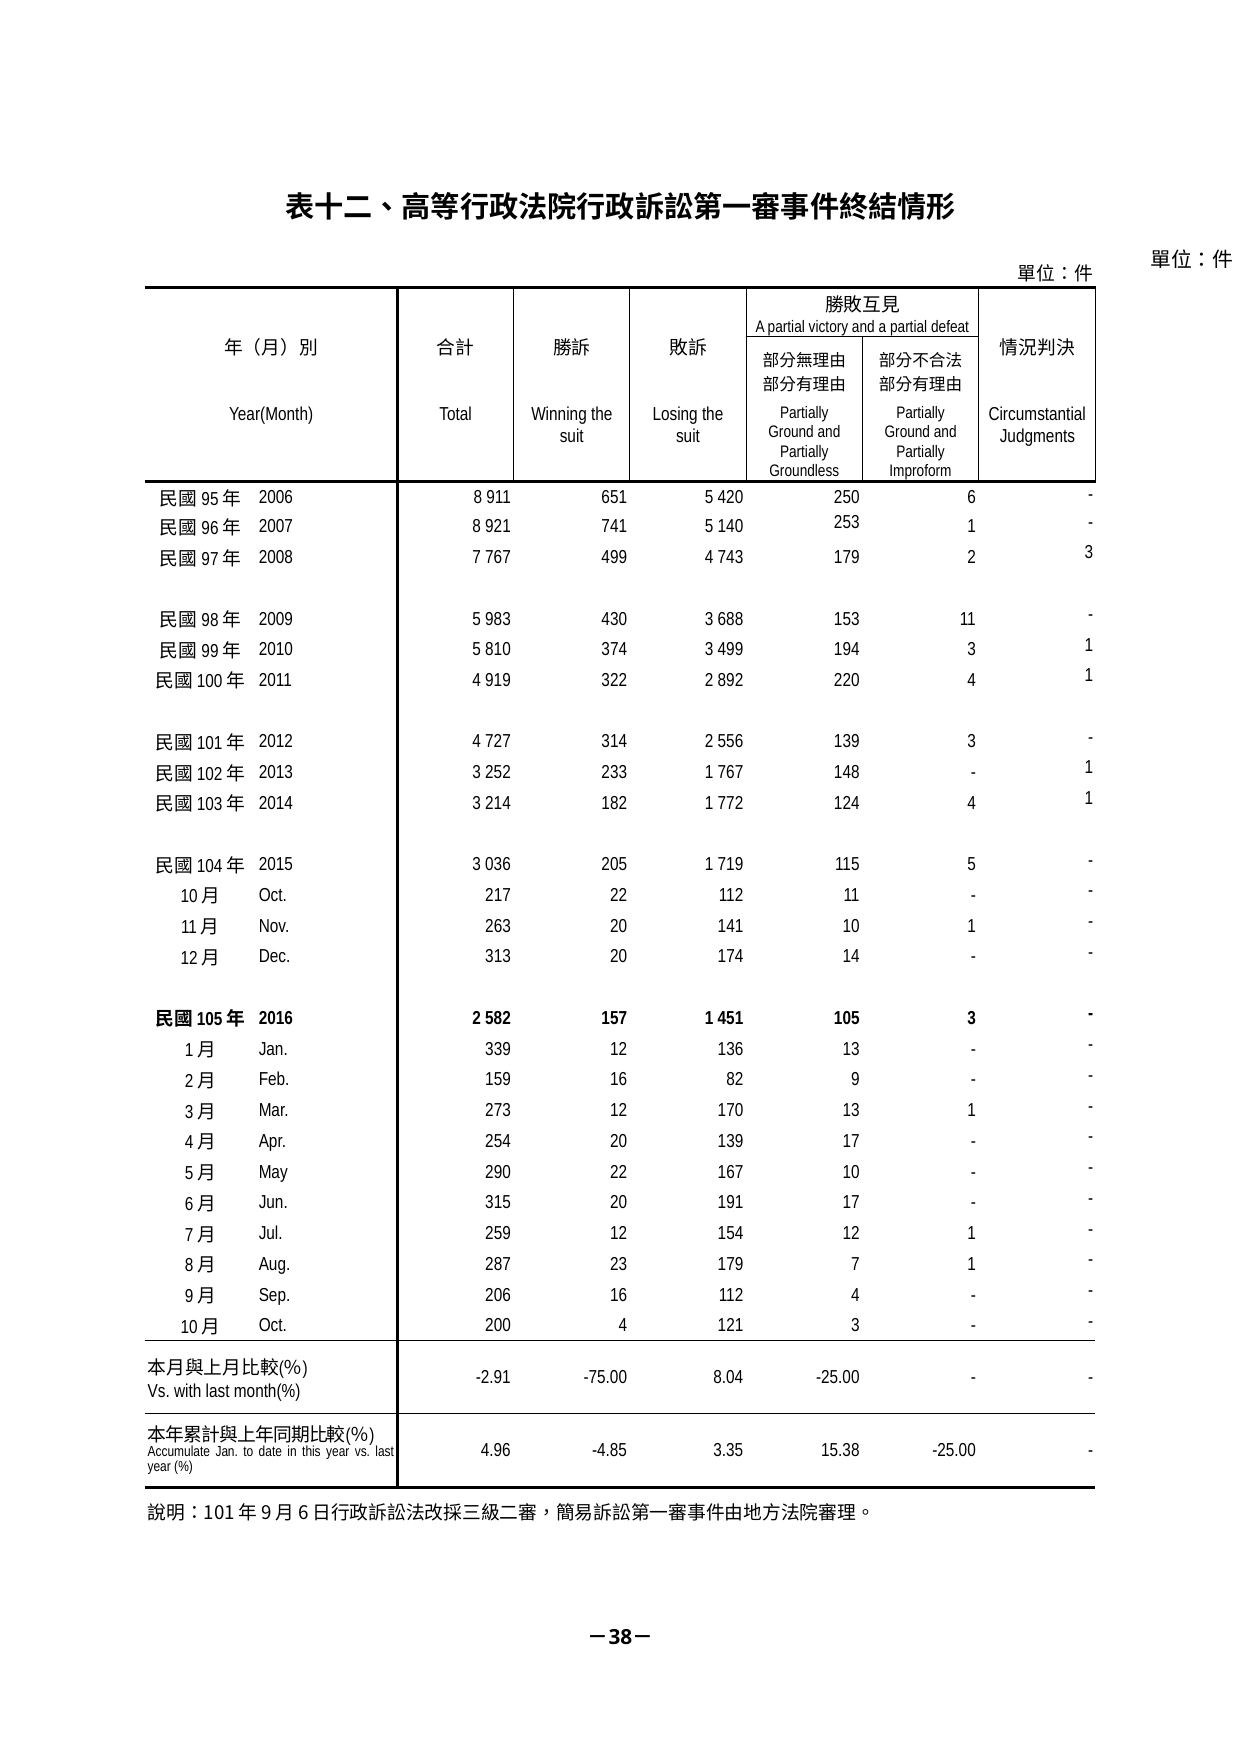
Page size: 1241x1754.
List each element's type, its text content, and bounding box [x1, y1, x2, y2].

table_cell 9月 [145, 1279, 256, 1309]
table_cell [630, 972, 746, 1002]
table_cell 2009 [256, 603, 396, 633]
table_cell - [979, 1310, 1096, 1340]
table_cell - [979, 1248, 1096, 1279]
table_cell - [979, 726, 1096, 756]
table_cell [399, 818, 513, 849]
table_cell 8 911 [399, 483, 513, 511]
table_cell 民國104年 [145, 849, 256, 879]
table_cell 民國105年 [145, 1002, 256, 1033]
table_cell - [979, 1413, 1096, 1486]
table_cell Total [399, 403, 513, 480]
table_cell - [862, 1125, 978, 1156]
table_cell 290 [399, 1156, 513, 1187]
table_cell 1 772 [630, 787, 746, 818]
table_cell - [979, 1064, 1096, 1094]
table_cell 16 [514, 1279, 630, 1309]
table_header 情況判決 [979, 289, 1095, 403]
table_cell - [862, 1187, 978, 1217]
table_cell 139 [746, 726, 862, 756]
table_cell 10月 [145, 879, 256, 910]
table_cell [256, 572, 396, 603]
table_cell 22 [514, 879, 630, 910]
table_cell [514, 572, 630, 603]
text [1150, 268, 1240, 275]
table_cell 1 [862, 511, 978, 541]
table_cell 139 [630, 1125, 746, 1156]
table_cell 4 [862, 787, 978, 818]
table_cell 1 [862, 1218, 978, 1248]
table_cell - [979, 511, 1096, 541]
table_cell 3 214 [399, 787, 513, 818]
table_cell [399, 972, 513, 1002]
table_cell Circumstantial Judgments [979, 403, 1095, 480]
table_cell 7 767 [399, 541, 513, 572]
text [1150, 235, 1240, 243]
table_cell [514, 695, 630, 726]
table_cell - [979, 849, 1096, 879]
table_cell 10 [746, 1156, 862, 1187]
table_cell [862, 695, 978, 726]
table_cell 3月 [145, 1095, 256, 1125]
table_cell 15.38 [746, 1414, 862, 1486]
table_cell [746, 818, 862, 849]
table_cell 3 [862, 1002, 978, 1033]
table_cell 20 [514, 910, 630, 941]
table_cell - [979, 1218, 1096, 1248]
table_cell - [979, 1187, 1096, 1217]
text 單位：件 [1150, 243, 1240, 268]
table_cell 2016 [256, 1002, 396, 1033]
table_cell 14 [746, 941, 862, 972]
text 單位：件 [148, 259, 1092, 286]
table_cell 182 [514, 787, 630, 818]
table_cell 4 [746, 1279, 862, 1309]
table_cell -4.85 [514, 1414, 630, 1486]
table_cell 263 [399, 910, 513, 941]
table_cell 2 556 [630, 726, 746, 756]
table_cell 322 [514, 664, 630, 695]
table_cell 153 [746, 603, 862, 633]
table_cell 3 [979, 541, 1096, 572]
table_cell Jun. [256, 1187, 396, 1217]
table_cell 314 [514, 726, 630, 756]
table_cell [145, 695, 256, 726]
table_cell [145, 818, 256, 849]
table_cell - [979, 483, 1096, 511]
table_cell [862, 972, 978, 1002]
table_cell [514, 818, 630, 849]
table_cell Feb. [256, 1064, 396, 1094]
table_cell - [979, 1156, 1096, 1187]
table_cell 205 [514, 849, 630, 879]
table_cell 9 [746, 1064, 862, 1094]
table_cell 1 [862, 1248, 978, 1279]
table_header 年（月）別 [145, 289, 396, 403]
table_cell [256, 972, 396, 1002]
table_cell 6 [862, 483, 978, 511]
table_cell - [979, 1279, 1096, 1309]
table_cell 121 [630, 1310, 746, 1340]
table_cell 112 [630, 1279, 746, 1309]
table_cell 4月 [145, 1125, 256, 1156]
table_cell 136 [630, 1033, 746, 1064]
table_cell 1 [862, 1095, 978, 1125]
table_cell Winning the suit [514, 403, 629, 480]
table_cell [145, 572, 256, 603]
table_cell 315 [399, 1187, 513, 1217]
table_cell 499 [514, 541, 630, 572]
table_cell 民國 96年 [145, 511, 256, 541]
table_cell [630, 818, 746, 849]
table_cell Jul. [256, 1218, 396, 1248]
table_cell 3 499 [630, 634, 746, 664]
table_cell [256, 818, 396, 849]
table_cell 10月 [145, 1310, 256, 1340]
table_cell -25.00 [862, 1414, 978, 1486]
table_cell 2006 [256, 483, 396, 511]
table_cell 民國 99年 [145, 634, 256, 664]
table_cell 2007 [256, 511, 396, 541]
table_cell 3 [862, 634, 978, 664]
table_cell 167 [630, 1156, 746, 1187]
table_cell 12 [514, 1033, 630, 1064]
table_cell 200 [399, 1310, 513, 1340]
table_cell 4 919 [399, 664, 513, 695]
table_cell 11 [746, 879, 862, 910]
table_cell 8 921 [399, 511, 513, 541]
table_cell 253 [746, 511, 862, 541]
table_cell 2008 [256, 541, 396, 572]
table_cell 民國100年 [145, 664, 256, 695]
table_cell - [979, 1125, 1096, 1156]
table_cell 273 [399, 1095, 513, 1125]
table_cell 部分不合法 部分有理由 [863, 337, 978, 403]
table_cell 10 [746, 910, 862, 941]
table_cell 3 252 [399, 756, 513, 787]
table_cell 4 [862, 664, 978, 695]
table_cell 1 767 [630, 756, 746, 787]
table_cell 313 [399, 941, 513, 972]
table_cell - [862, 1279, 978, 1309]
table_cell 11 [862, 603, 978, 633]
table_cell 179 [746, 541, 862, 572]
table_cell - [979, 1095, 1096, 1125]
table_cell - [979, 1340, 1096, 1413]
table_cell 374 [514, 634, 630, 664]
table_cell 254 [399, 1125, 513, 1156]
table_cell 民國102年 [145, 756, 256, 787]
table_cell [979, 572, 1096, 603]
table_cell 12 [514, 1095, 630, 1125]
text 表十二、高等行政法院行政訴訟第一審事件終結情形 [148, 183, 1092, 225]
table_cell 154 [630, 1218, 746, 1248]
table_cell 651 [514, 483, 630, 511]
table_cell 741 [514, 511, 630, 541]
table_cell 174 [630, 941, 746, 972]
table_cell 1月 [145, 1033, 256, 1064]
table_cell [979, 818, 1096, 849]
table_cell [256, 695, 396, 726]
table_cell 16 [514, 1064, 630, 1094]
table_cell 1 451 [630, 1002, 746, 1033]
table_cell - [979, 1033, 1096, 1064]
table_cell 2014 [256, 787, 396, 818]
table_cell 287 [399, 1248, 513, 1279]
table_cell 22 [514, 1156, 630, 1187]
table_cell 17 [746, 1125, 862, 1156]
table_cell 339 [399, 1033, 513, 1064]
table_cell 4 743 [630, 541, 746, 572]
table_cell Year(Month) [145, 403, 396, 480]
table_cell - [979, 1002, 1096, 1033]
table_cell 2 892 [630, 664, 746, 695]
table_cell 157 [514, 1002, 630, 1033]
table_cell Partially Ground and Partially Improform [863, 403, 978, 480]
table_cell 206 [399, 1279, 513, 1309]
table_cell [862, 818, 978, 849]
table_cell 13 [746, 1033, 862, 1064]
table_cell 141 [630, 910, 746, 941]
table_cell -25.00 [746, 1341, 862, 1413]
table_cell -2.91 [399, 1341, 513, 1413]
table_cell - [862, 941, 978, 972]
table_cell 說明：101年9月6日行政訴訟法改採三級二審，簡易訴訟第一審事件由地方法院審理。 [145, 1486, 1096, 1533]
table_cell [979, 972, 1096, 1002]
table_cell Sep. [256, 1279, 396, 1309]
table_cell 1 [979, 787, 1096, 818]
table_cell [399, 572, 513, 603]
table_cell 2月 [145, 1064, 256, 1094]
table_cell 民國103年 [145, 787, 256, 818]
table_cell 4 [514, 1310, 630, 1340]
table_cell 3 036 [399, 849, 513, 879]
table_cell 5 810 [399, 634, 513, 664]
table_cell [399, 695, 513, 726]
table_cell 17 [746, 1187, 862, 1217]
table_cell 8.04 [630, 1341, 746, 1413]
table_cell 6月 [145, 1187, 256, 1217]
table_cell 4.96 [399, 1414, 513, 1486]
table_cell - [979, 941, 1096, 972]
table_cell 5 420 [630, 483, 746, 511]
table_cell 20 [514, 1125, 630, 1156]
table_cell 20 [514, 1187, 630, 1217]
table_cell 2011 [256, 664, 396, 695]
table_cell 本年累計與上年同期比較(％) Accumulate Jan. to date in this year vs. last year (%) [145, 1414, 396, 1486]
table_cell 7 [746, 1248, 862, 1279]
table_cell 3 [862, 726, 978, 756]
table_cell - [862, 1064, 978, 1094]
table_cell 2010 [256, 634, 396, 664]
table_cell 2013 [256, 756, 396, 787]
table_cell 179 [630, 1248, 746, 1279]
table_cell 259 [399, 1218, 513, 1248]
table_cell - [862, 1033, 978, 1064]
table_cell 250 [746, 483, 862, 511]
table_cell [514, 972, 630, 1002]
table_cell [630, 572, 746, 603]
table_cell 170 [630, 1095, 746, 1125]
table_cell Apr. [256, 1125, 396, 1156]
table_cell 12 [746, 1218, 862, 1248]
table_cell 233 [514, 756, 630, 787]
table_cell Losing the suit [630, 403, 746, 480]
table_cell - [862, 756, 978, 787]
table_header 勝訴 [514, 289, 629, 403]
table_cell 11月 [145, 910, 256, 941]
table_cell 12 [514, 1218, 630, 1248]
table_cell 本月與上月比較(％) Vs. with last month(%) [145, 1341, 396, 1413]
table_cell 220 [746, 664, 862, 695]
table_cell 5 983 [399, 603, 513, 633]
table_cell 159 [399, 1064, 513, 1094]
table_cell [862, 572, 978, 603]
table_cell - [979, 603, 1096, 633]
table_cell 20 [514, 941, 630, 972]
table_header 勝敗互見 A partial victory and a partial defeat [747, 289, 978, 336]
table_cell 124 [746, 787, 862, 818]
table_cell 民國 97年 [145, 541, 256, 572]
table_cell Aug. [256, 1248, 396, 1279]
table_cell May [256, 1156, 396, 1187]
table_header 敗訴 [630, 289, 746, 403]
table_cell [145, 972, 256, 1002]
table_cell - [979, 910, 1096, 941]
table_cell 23 [514, 1248, 630, 1279]
table_cell 82 [630, 1064, 746, 1094]
table_cell 5 [862, 849, 978, 879]
table_cell 民國 95年 [145, 483, 256, 511]
table_cell 12月 [145, 941, 256, 972]
table_cell 4 727 [399, 726, 513, 756]
table_cell 115 [746, 849, 862, 879]
table_cell -75.00 [514, 1341, 630, 1413]
table_cell - [862, 879, 978, 910]
table_cell 148 [746, 756, 862, 787]
table_cell 5 140 [630, 511, 746, 541]
table_cell 3.35 [630, 1414, 746, 1486]
table_cell [746, 572, 862, 603]
table_cell Mar. [256, 1095, 396, 1125]
table_cell 217 [399, 879, 513, 910]
table_cell 430 [514, 603, 630, 633]
table_cell 191 [630, 1187, 746, 1217]
table_cell 3 [746, 1310, 862, 1340]
table_cell 2012 [256, 726, 396, 756]
table_cell 8月 [145, 1248, 256, 1279]
table_cell - [862, 1310, 978, 1340]
table_cell 民國 98年 [145, 603, 256, 633]
table_cell [746, 972, 862, 1002]
table_cell - [979, 879, 1096, 910]
table_cell 1 [862, 910, 978, 941]
table_cell Nov. [256, 910, 396, 941]
table_cell Dec. [256, 941, 396, 972]
table_cell 13 [746, 1095, 862, 1125]
table_cell 105 [746, 1002, 862, 1033]
table_header 合計 [399, 289, 513, 403]
table_cell 2015 [256, 849, 396, 879]
table_cell 1 [979, 756, 1096, 787]
table_cell [979, 695, 1096, 726]
table_cell 3 688 [630, 603, 746, 633]
table_cell 5月 [145, 1156, 256, 1187]
table_cell 1 [979, 664, 1096, 695]
table_cell Partially Ground and Partially Groundless [747, 403, 862, 480]
table_cell Jan. [256, 1033, 396, 1064]
table_cell Oct. [256, 879, 396, 910]
table_cell Oct. [256, 1310, 396, 1340]
table_cell 7月 [145, 1218, 256, 1248]
table_cell 民國101年 [145, 726, 256, 756]
table_cell [746, 695, 862, 726]
table_cell 部分無理由 部分有理由 [747, 337, 862, 403]
table_cell 2 [862, 541, 978, 572]
table_cell - [862, 1341, 978, 1413]
table_cell [630, 695, 746, 726]
table_cell 112 [630, 879, 746, 910]
table_cell 1 719 [630, 849, 746, 879]
table_cell - [862, 1156, 978, 1187]
table_cell 194 [746, 634, 862, 664]
table_cell 1 [979, 634, 1096, 664]
table_cell 2 582 [399, 1002, 513, 1033]
